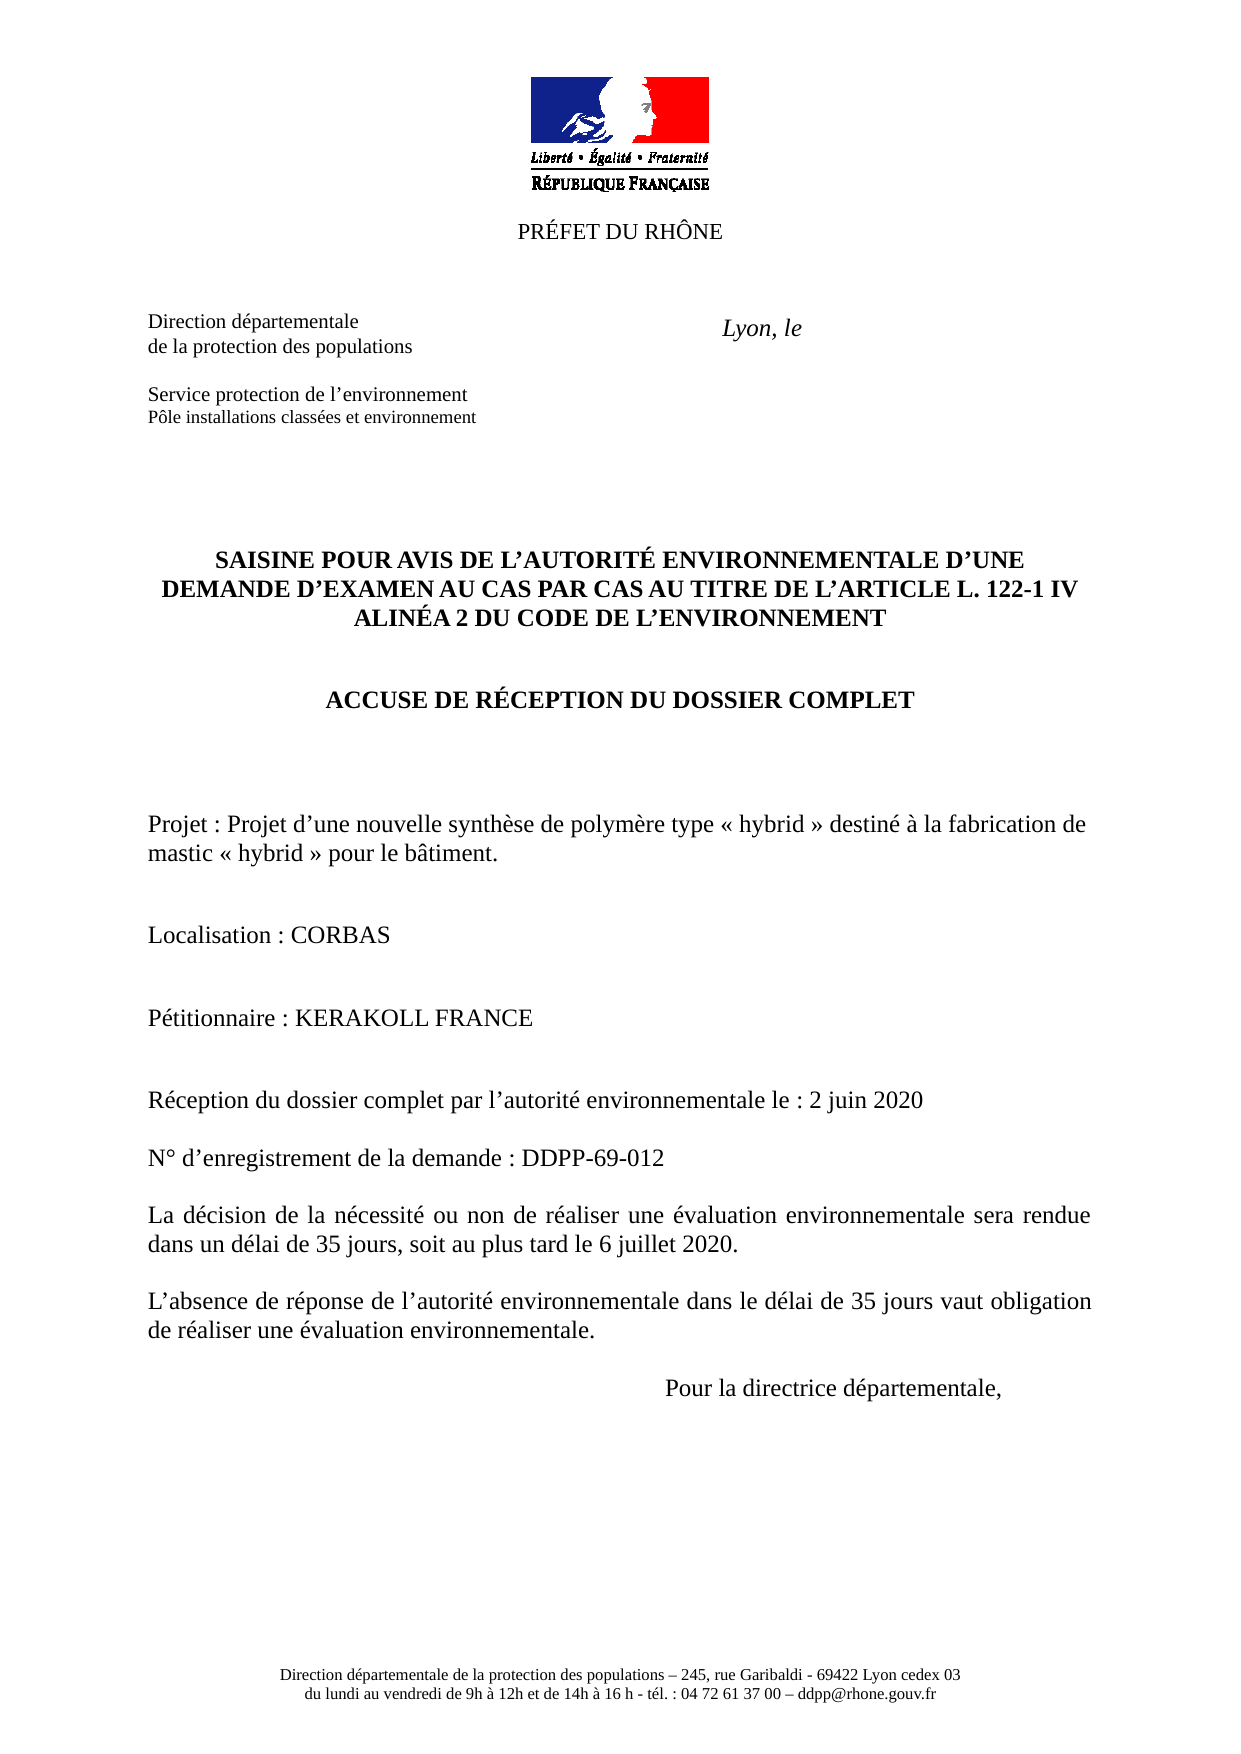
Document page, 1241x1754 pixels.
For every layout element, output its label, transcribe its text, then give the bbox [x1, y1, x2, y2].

text L’absence de réponse de l’autorité environnementale dans le délai de 35 jours vaut obligation de réaliser une évaluation environnementale. [148, 1286, 1092, 1344]
text Service protection de l’environnement Pôle installations classées et environnement [148, 382, 1092, 427]
subtitle PRÉFET DU RHÔNE [148, 218, 1092, 244]
text Direction départementale [148, 309, 1092, 333]
text Projet : Projet d’une nouvelle synthèse de polymère type « hybrid » destiné à la fabrication de mastic « hybrid » pour le bâtiment. [148, 809, 1092, 866]
text Pétitionnaire : KERAKOLL FRANCE [148, 1003, 1092, 1031]
picture [531, 75, 710, 192]
text ACCUSE DE RÉCEPTION DU DOSSIER COMPLET [148, 685, 1092, 714]
text SAISINE POUR AVIS DE L’AUTORITÉ ENVIRONNEMENTALE D’UNE DEMANDE D’EXAMEN AU CAS PAR CAS AU TITRE DE L’ARTICLE L. 122-1 IV ALINÉA 2 DU CODE DE L’ENVIRONNEMENT [148, 545, 1092, 631]
text La décision de la nécessité ou non de réaliser une évaluation environnementale sera rendue dans un délai de 35 jours, soit au plus tard le 6 juillet 2020. [148, 1200, 1092, 1258]
text Lyon, le [659, 313, 1109, 342]
text de la protection des populations [148, 333, 659, 358]
text Réception du dossier complet par l’autorité environnementale le : 2 juin 2020 [148, 1085, 1092, 1114]
text [659, 342, 1109, 408]
text Localisation : CORBAS [148, 920, 1092, 949]
text Pour la directrice départementale, [148, 1373, 1092, 1401]
text N° d’enregistrement de la demande : DDPP-69-012 [148, 1143, 1092, 1171]
